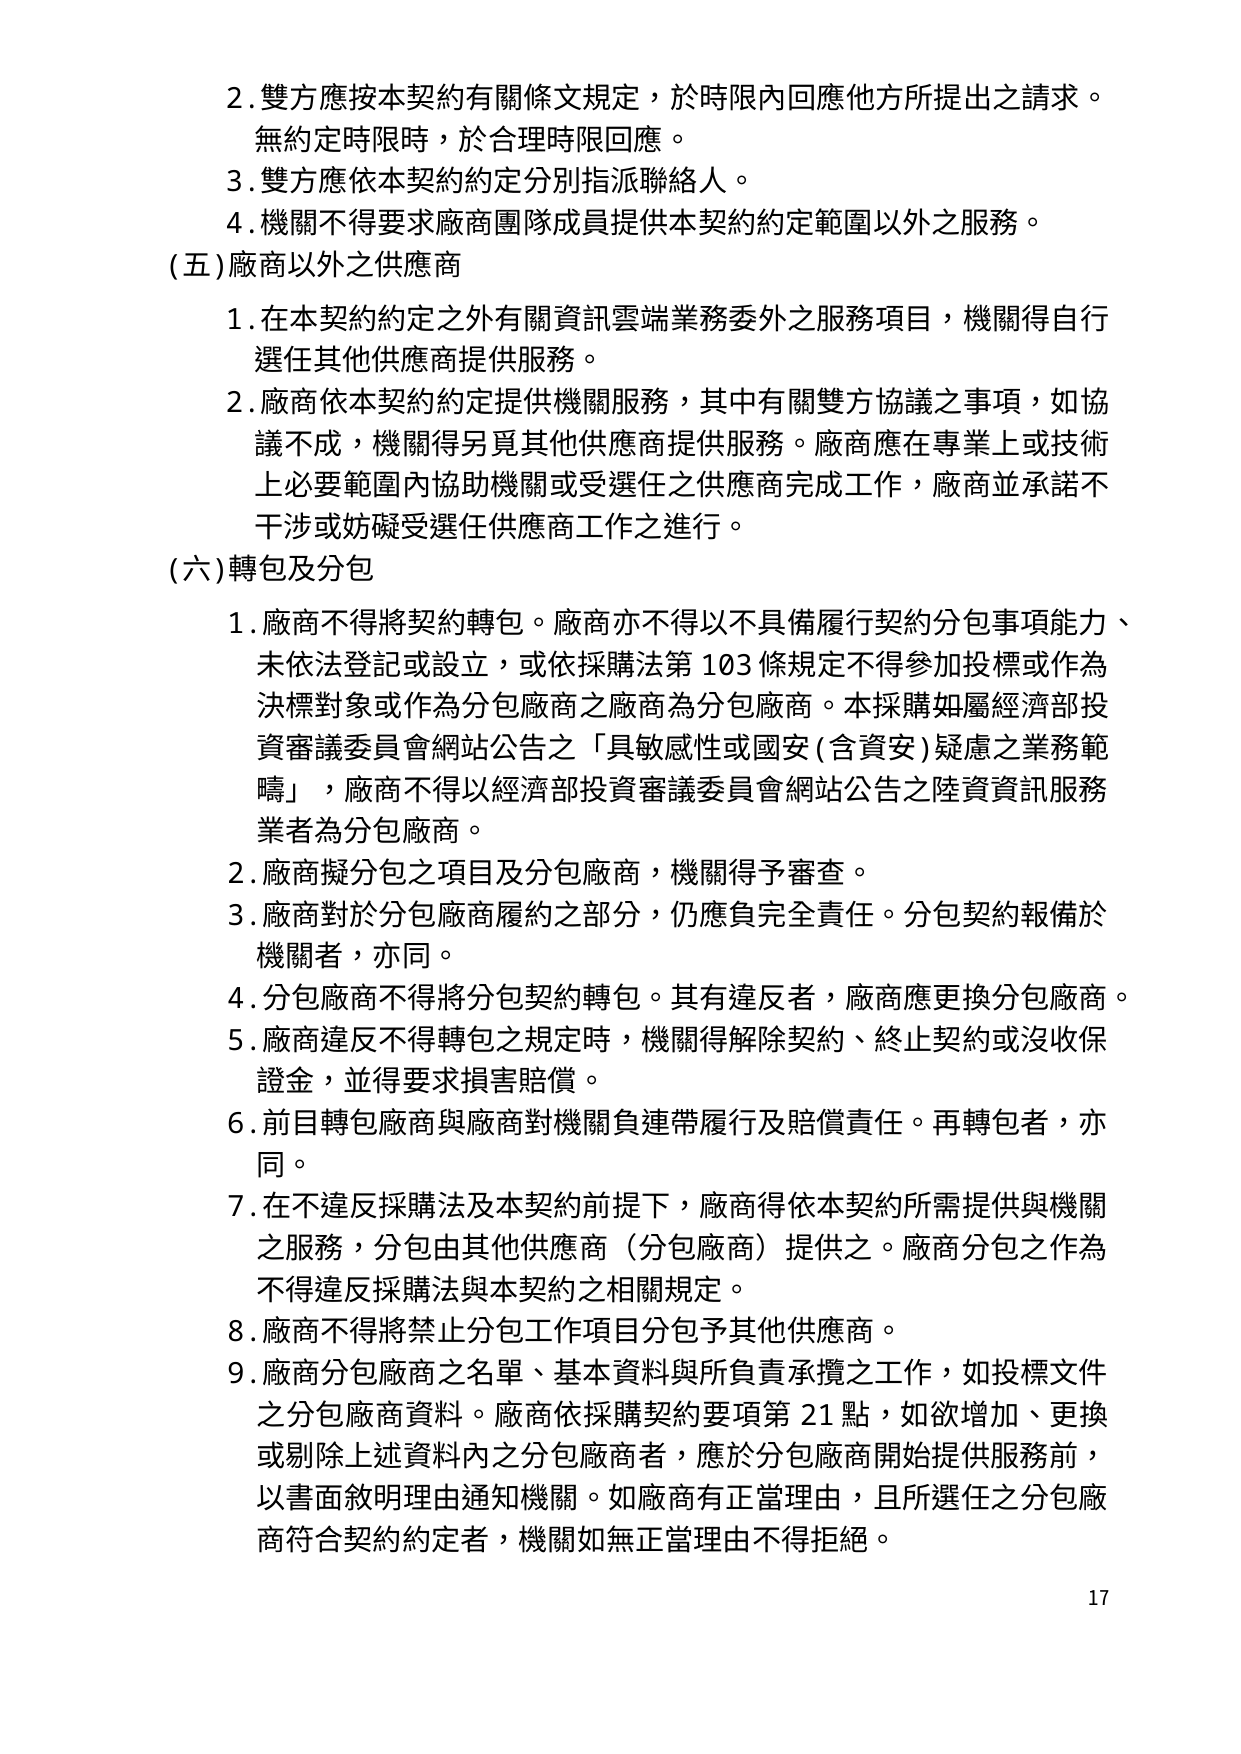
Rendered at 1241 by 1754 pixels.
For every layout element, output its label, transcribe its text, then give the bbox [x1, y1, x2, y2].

text 2.廠商擬分包之項目及分包廠商，機關得予審查。 [227, 850, 1109, 892]
text 4.分包廠商不得將分包契約轉包。其有違反者，廠商應更換分包廠商。 [227, 975, 1109, 1017]
text 5.廠商違反不得轉包之規定時，機關得解除契約、終止契約或沒收保證金，並得要求損害賠償。 [227, 1017, 1109, 1100]
text 6.前目轉包廠商與廠商對機關負連帶履行及賠償責任。再轉包者，亦同。 [227, 1100, 1109, 1183]
text 3.雙方應依本契約約定分別指派聯絡人。 [225, 158, 1109, 200]
text 8.廠商不得將禁止分包工作項目分包予其他供應商。 [227, 1308, 1109, 1350]
text 2.廠商依本契約約定提供機關服務，其中有關雙方協議之事項，如協議不成，機關得另覓其他供應商提供服務。廠商應在專業上或技術上必要範圍內協助機關或受選任之供應商完成工作，廠商並承諾不干涉或妨礙受選任供應商工作之進行。 [225, 379, 1109, 546]
text 3.廠商對於分包廠商履約之部分，仍應負完全責任。分包契約報備於機關者，亦同。 [227, 892, 1109, 975]
text 1.廠商不得將契約轉包。廠商亦不得以不具備履行契約分包事項能力、未依法登記或設立，或依採購法第103條規定不得參加投標或作為決標對象或作為分包廠商之廠商為分包廠商。本採購如屬經濟部投資審議委員會網站公告之「具敏感性或國安(含資安)疑慮之業務範疇」，廠商不得以經濟部投資審議委員會網站公告之陸資資訊服務業者為分包廠商。 [227, 600, 1109, 850]
text (六)轉包及分包 [164, 546, 1109, 587]
text 1.在本契約約定之外有關資訊雲端業務委外之服務項目，機關得自行選任其他供應商提供服務。 [225, 296, 1109, 379]
text (五)廠商以外之供應商 [164, 242, 1109, 283]
text 7.在不違反採購法及本契約前提下，廠商得依本契約所需提供與機關之服務，分包由其他供應商（分包廠商）提供之。廠商分包之作為不得違反採購法與本契約之相關規定。 [227, 1183, 1109, 1308]
text 4.機關不得要求廠商團隊成員提供本契約約定範圍以外之服務。 [225, 200, 1109, 242]
text 2.雙方應按本契約有關條文規定，於時限內回應他方所提出之請求。無約定時限時，於合理時限回應。 [225, 75, 1109, 158]
text 9.廠商分包廠商之名單、基本資料與所負責承攬之工作，如投標文件之分包廠商資料。廠商依採購契約要項第21點，如欲增加、更換或剔除上述資料內之分包廠商者，應於分包廠商開始提供服務前，以書面敘明理由通知機關。如廠商有正當理由，且所選任之分包廠商符合契約約定者，機關如無正當理由不得拒絕。 [227, 1350, 1109, 1558]
